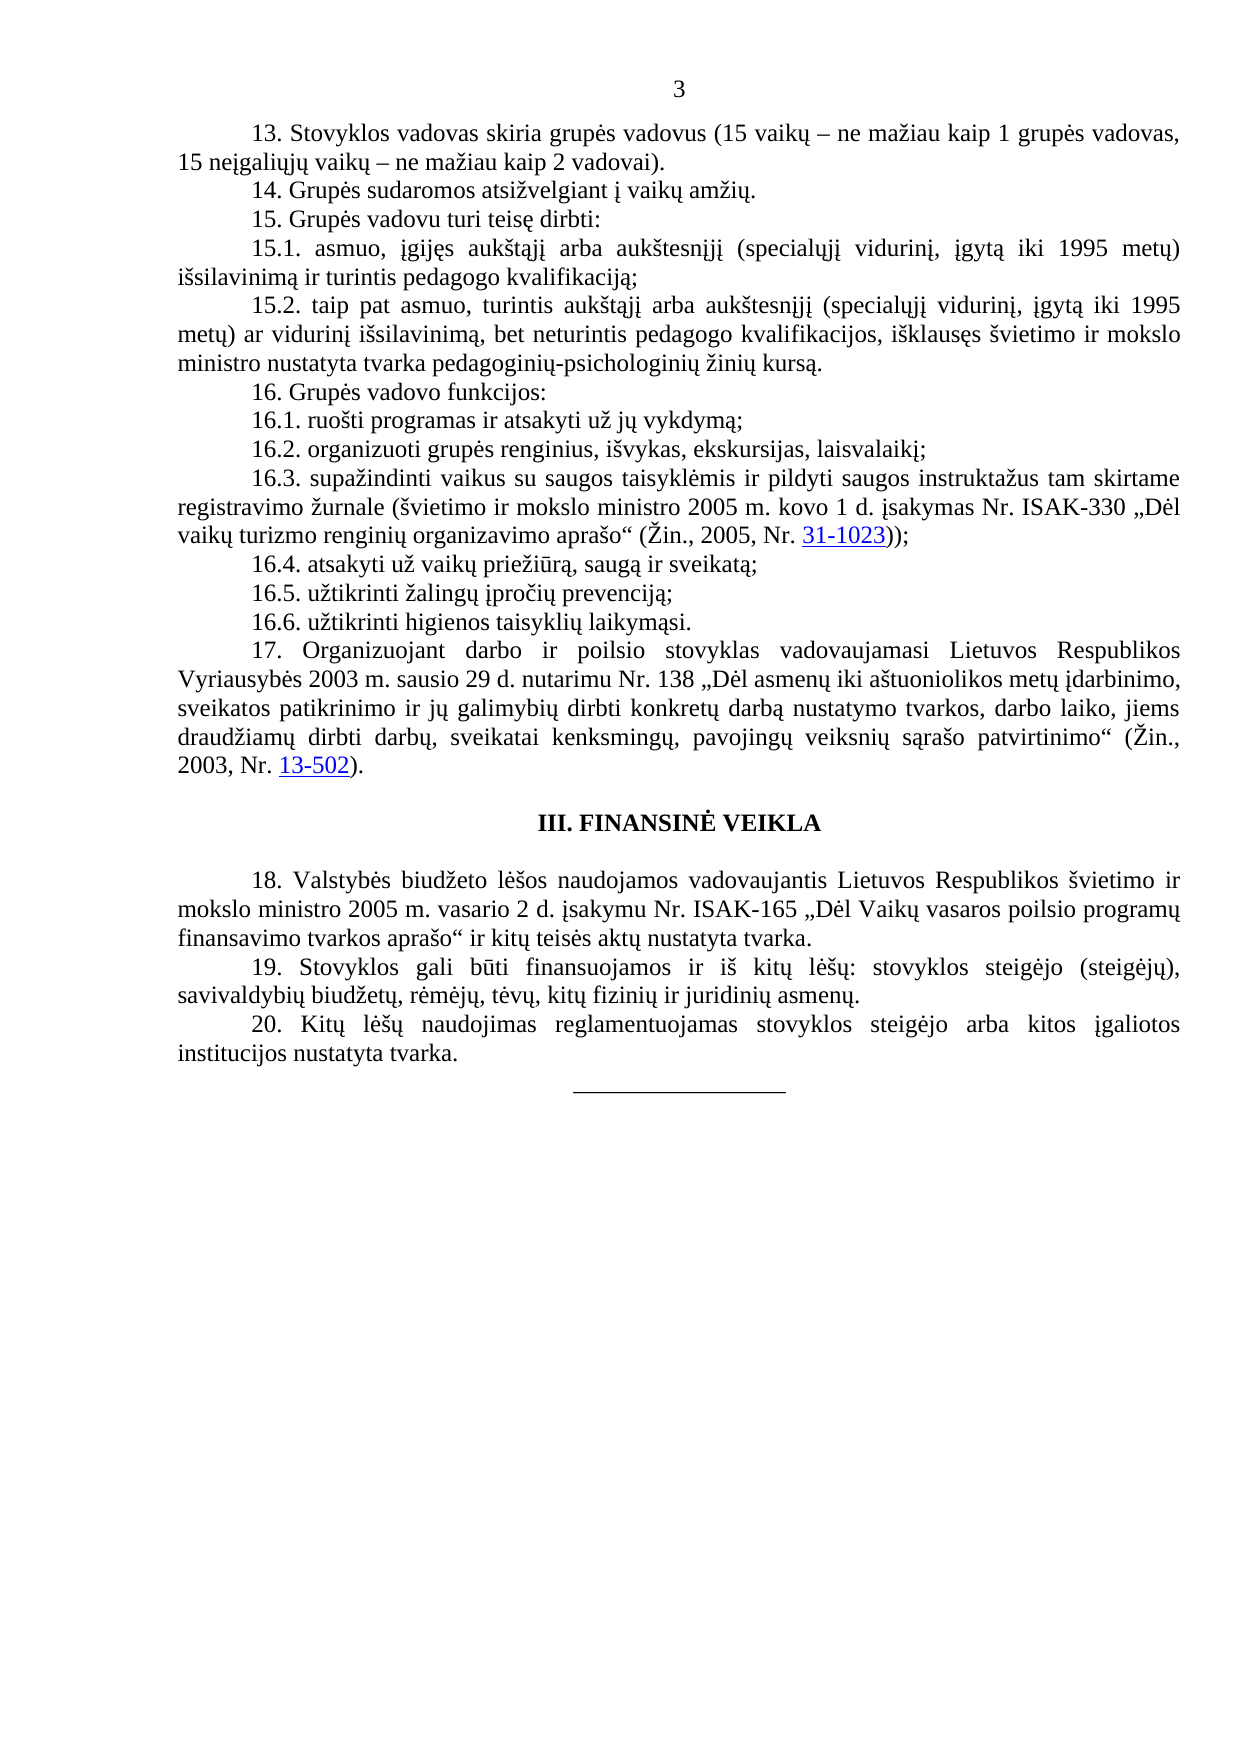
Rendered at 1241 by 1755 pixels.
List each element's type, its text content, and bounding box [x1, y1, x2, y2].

text _________________ [177, 1067, 1181, 1096]
text 14. Grupės sudaromos atsižvelgiant į vaikų amžių. [177, 176, 1181, 204]
text 19. Stovyklos gali būti finansuojamos ir iš kitų lėšų: stovyklos steigėjo (steigėjų), savivaldybių biudžetų, rėmėjų, tėvų, kitų fizinių ir juridinių asmenų. [177, 952, 1181, 1009]
text 13. Stovyklos vadovas skiria grupės vadovus (15 vaikų – ne mažiau kaip 1 grupės vadovas, 15 neįgaliųjų vaikų – ne mažiau kaip 2 vadovai). [177, 118, 1181, 176]
text 16.6. užtikrinti higienos taisyklių laikymąsi. [177, 607, 1181, 636]
text 16. Grupės vadovo funkcijos: [177, 377, 1181, 406]
text 18. Valstybės biudžeto lėšos naudojamos vadovaujantis Lietuvos Respublikos švietimo ir mokslo ministro 2005 m. vasario 2 d. įsakymu Nr. ISAK-165 „Dėl Vaikų vasaros poilsio programų finansavimo tvarkos aprašo“ ir kitų teisės aktų nustatyta tvarka. [177, 866, 1181, 952]
text 16.5. užtikrinti žalingų įpročių prevenciją; [177, 578, 1181, 607]
text 15. Grupės vadovu turi teisę dirbti: [177, 204, 1181, 233]
text 15.1. asmuo, įgijęs aukštąjį arba aukštesnįjį (specialųjį vidurinį, įgytą iki 1995 metų) išsilavinimą ir turintis pedagogo kvalifikaciją; [177, 233, 1181, 291]
text 20. Kitų lėšų naudojimas reglamentuojamas stovyklos steigėjo arba kitos įgaliotos institucijos nustatyta tvarka. [177, 1009, 1181, 1067]
text 16.4. atsakyti už vaikų priežiūrą, saugą ir sveikatą; [177, 549, 1181, 578]
text III. FINANSINĖ VEIKLA [177, 808, 1181, 837]
text 16.2. organizuoti grupės renginius, išvykas, ekskursijas, laisvalaikį; [177, 434, 1181, 463]
text 16.3. supažindinti vaikus su saugos taisyklėmis ir pildyti saugos instruktažus tam skirtame registravimo žurnale (švietimo ir mokslo ministro 2005 m. kovo 1 d. įsakymas Nr. ISAK-330 „Dėl vaikų turizmo renginių organizavimo aprašo“ (Žin., 2005, Nr. 31-1023)); [177, 463, 1181, 549]
text 16.1. ruošti programas ir atsakyti už jų vykdymą; [177, 406, 1181, 434]
text 15.2. taip pat asmuo, turintis aukštąjį arba aukštesnįjį (specialųjį vidurinį, įgytą iki 1995 metų) ar vidurinį išsilavinimą, bet neturintis pedagogo kvalifikacijos, išklausęs švietimo ir mokslo ministro nustatyta tvarka pedagoginių-psichologinių žinių kursą. [177, 291, 1181, 377]
text 17. Organizuojant darbo ir poilsio stovyklas vadovaujamasi Lietuvos Respublikos Vyriausybės 2003 m. sausio 29 d. nutarimu Nr. 138 „Dėl asmenų iki aštuoniolikos metų įdarbinimo, sveikatos patikrinimo ir jų galimybių dirbti konkretų darbą nustatymo tvarkos, darbo laiko, jiems draudžiamų dirbti darbų, sveikatai kenksmingų, pavojingų veiksnių sąrašo patvirtinimo“ (Žin., 2003, Nr. 13-502). [177, 636, 1181, 779]
